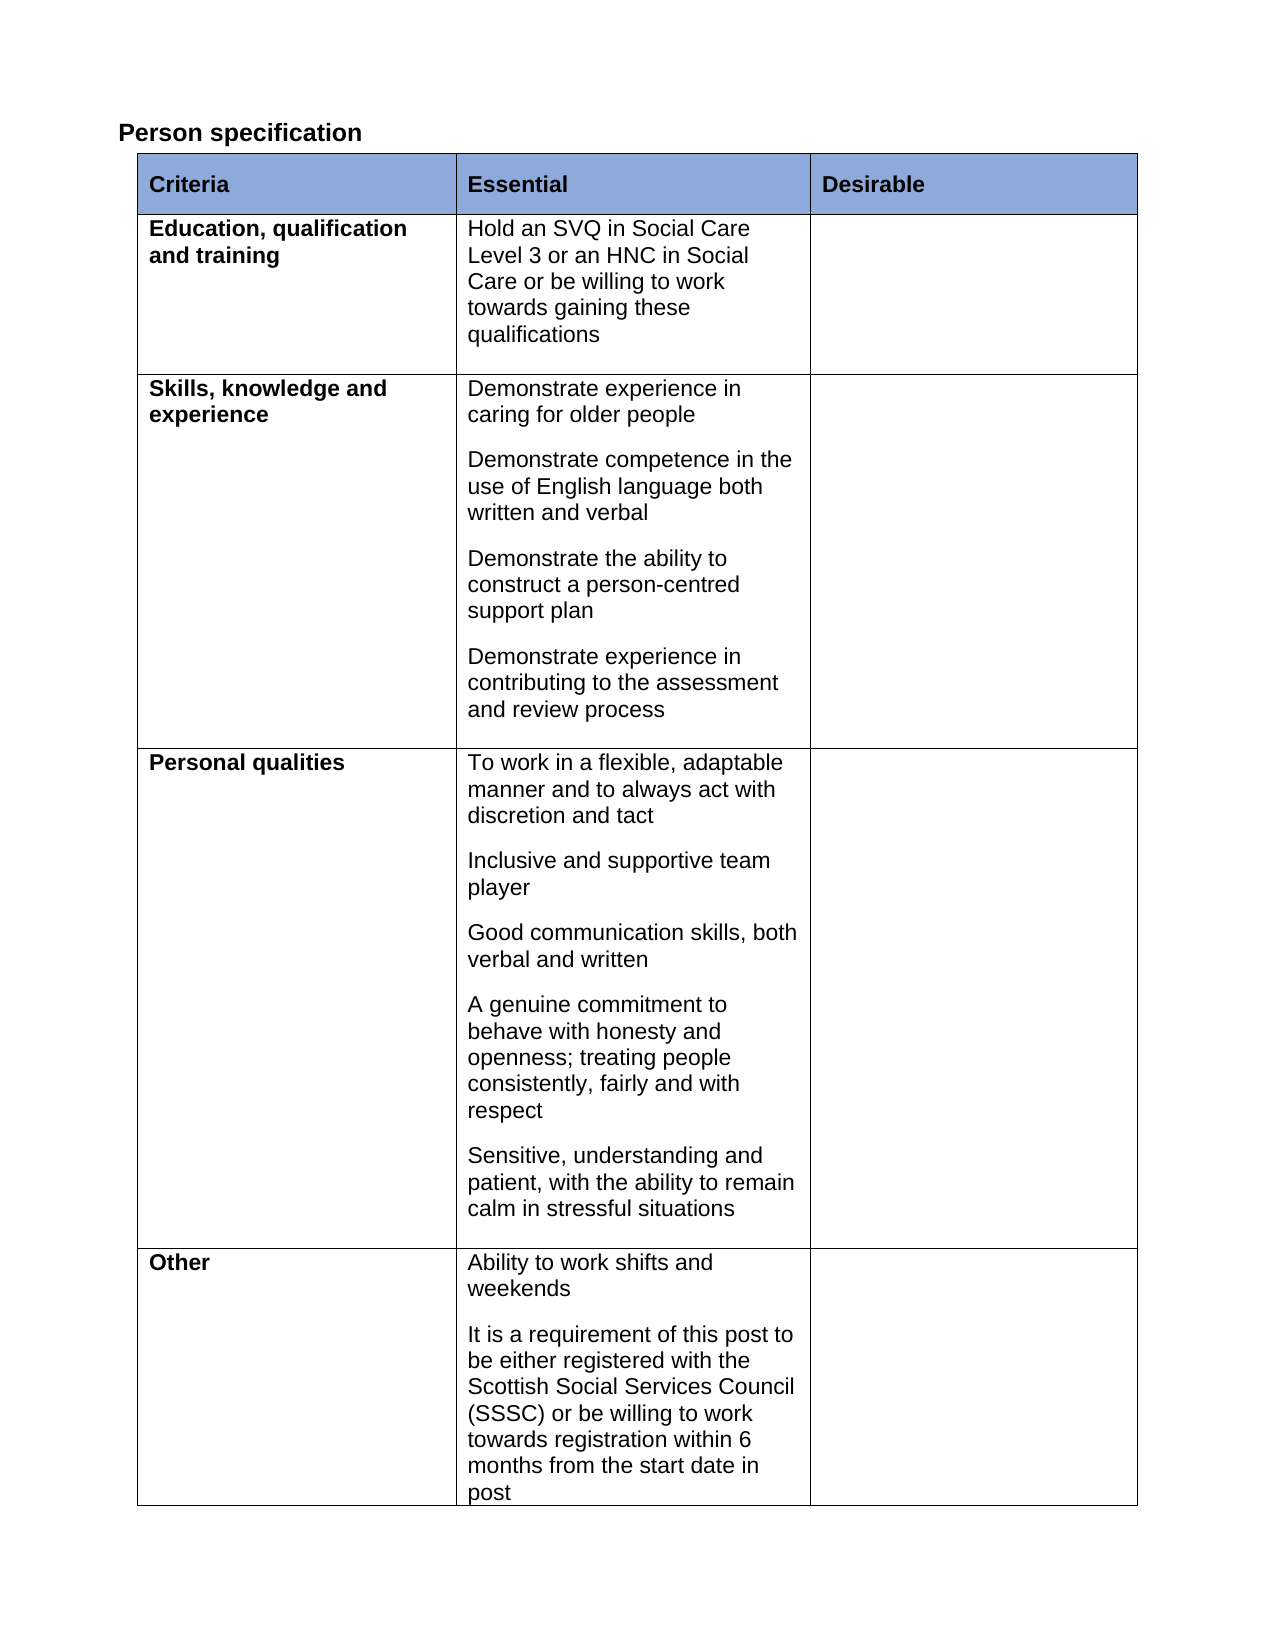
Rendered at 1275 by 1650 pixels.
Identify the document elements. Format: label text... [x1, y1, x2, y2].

table_cell Skills, knowledge and experience [138, 375, 456, 748]
subtitle Person specification [118, 118, 1157, 147]
table_cell [811, 749, 1137, 1248]
table_cell Education, qualification and training [138, 215, 456, 373]
table_cell [811, 215, 1137, 373]
table_cell Other [138, 1249, 456, 1505]
table_header Essential [457, 154, 810, 214]
table_cell Ability to work shifts and weekends It is a requirement of this post to be either registered with the Scottish Social Services Council (SSSC) or be willing to work towards registration within 6 months from the start date in post [457, 1249, 810, 1505]
table_cell Personal qualities [138, 749, 456, 1248]
table_cell To work in a flexible, adaptable manner and to always act with discretion and tact Inclusive and supportive team player Good communication skills, both verbal and written A genuine commitment to behave with honesty and openness; treating people consistently, fairly and with respect Sensitive, understanding and patient, with the ability to remain calm in stressful situations [457, 749, 810, 1248]
table_cell [811, 375, 1137, 748]
table_cell [811, 1249, 1137, 1505]
table_header Desirable [811, 154, 1137, 214]
table_cell Demonstrate experience in caring for older people Demonstrate competence in the use of English language both written and verbal Demonstrate the ability to construct a person-centred support plan Demonstrate experience in contributing to the assessment and review process [457, 375, 810, 748]
table_header Criteria [138, 154, 456, 214]
table_cell Hold an SVQ in Social Care Level 3 or an HNC in Social Care or be willing to work towards gaining these qualifications [457, 215, 810, 373]
